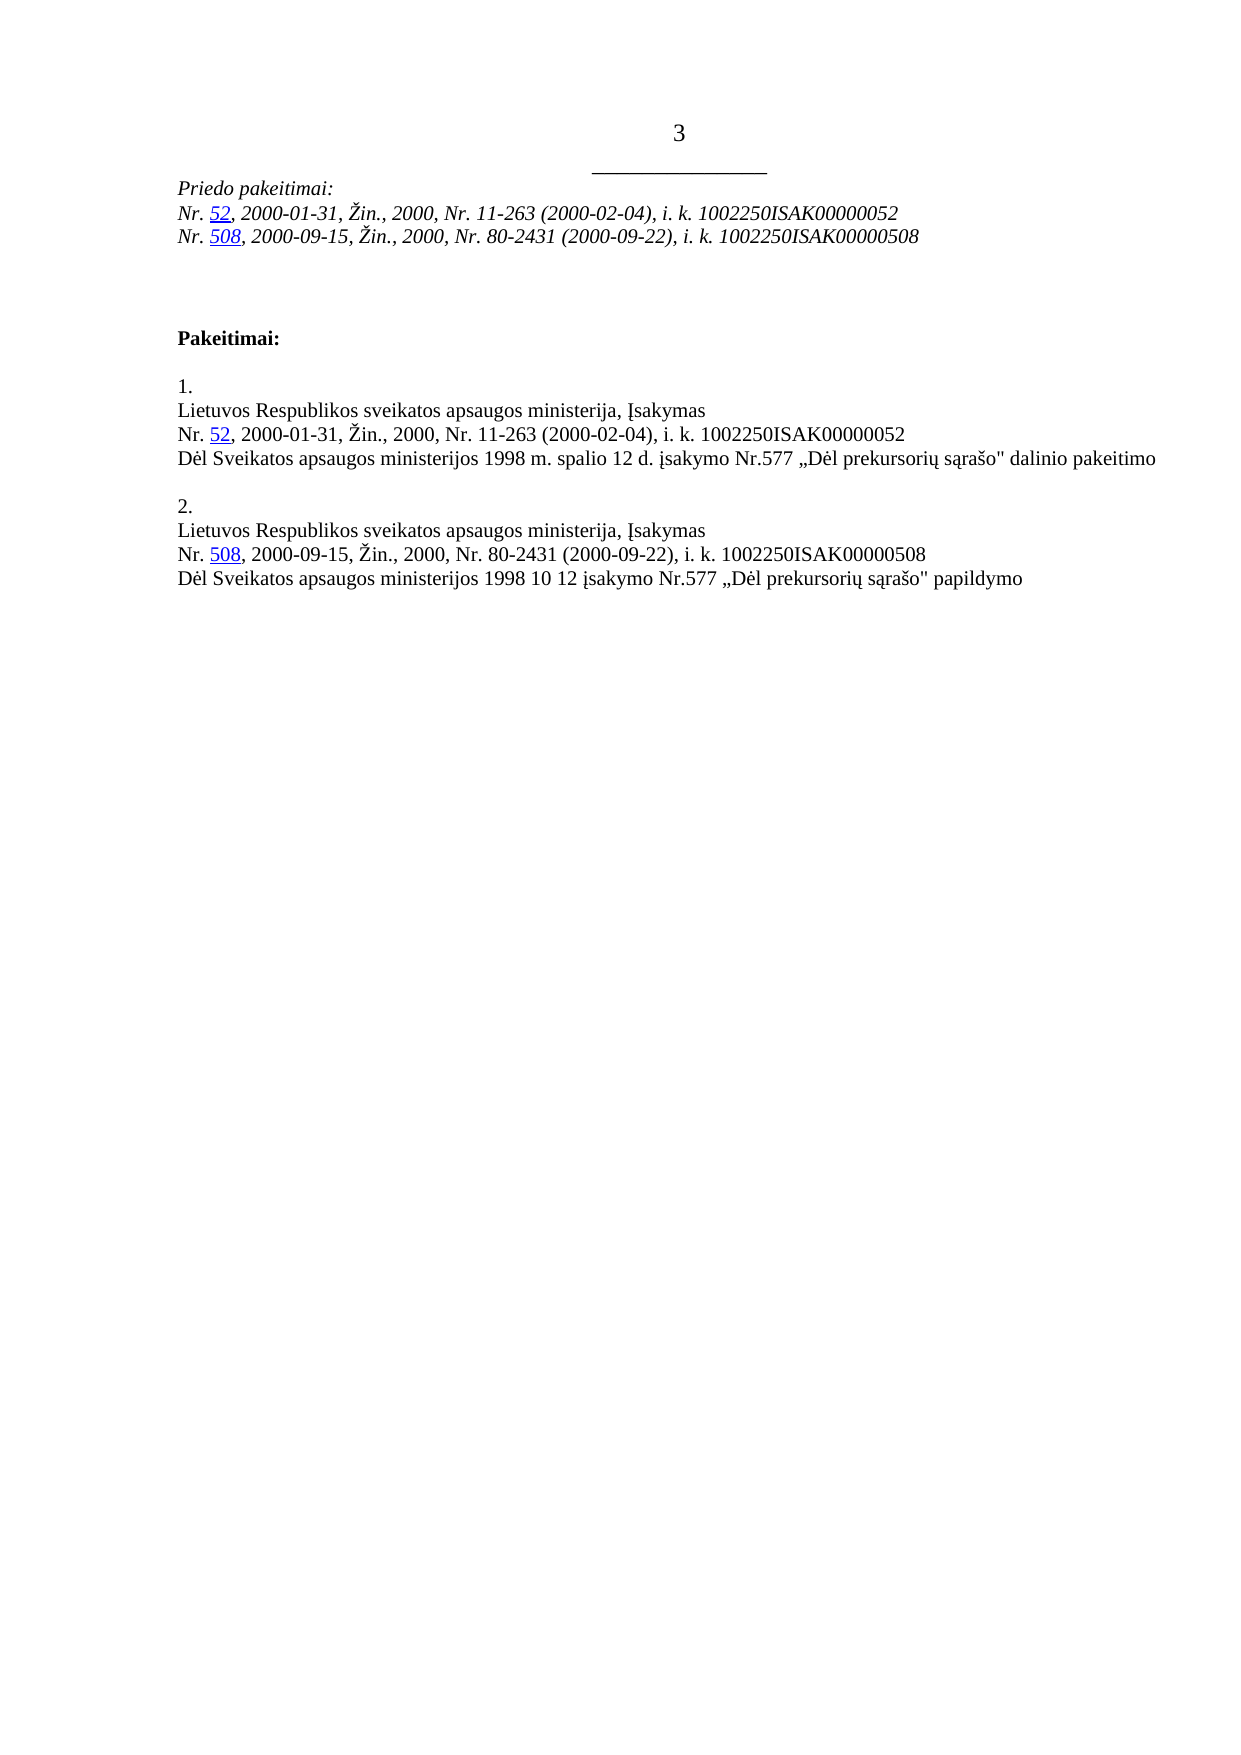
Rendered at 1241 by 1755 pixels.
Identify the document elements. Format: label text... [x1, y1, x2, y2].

text Lietuvos Respublikos sveikatos apsaugos ministerija, Įsakymas [177, 398, 1181, 422]
text Nr. 52, 2000-01-31, Žin., 2000, Nr. 11-263 (2000-02-04), i. k. 1002250ISAK00000052 [177, 422, 1181, 446]
text Nr. 508, 2000-09-15, Žin., 2000, Nr. 80-2431 (2000-09-22), i. k. 1002250ISAK00000508 [177, 224, 1181, 248]
text Nr. 508, 2000-09-15, Žin., 2000, Nr. 80-2431 (2000-09-22), i. k. 1002250ISAK00000508 [177, 542, 1181, 566]
text Lietuvos Respublikos sveikatos apsaugos ministerija, Įsakymas [177, 518, 1181, 542]
text 2. [177, 494, 1181, 518]
text 1. [177, 373, 1181, 398]
text Pakeitimai: [177, 325, 1181, 349]
text Nr. 52, 2000-01-31, Žin., 2000, Nr. 11-263 (2000-02-04), i. k. 1002250ISAK00000052 [177, 200, 1181, 224]
text Priedo pakeitimai: [177, 176, 1181, 200]
text Dėl Sveikatos apsaugos ministerijos 1998 m. spalio 12 d. įsakymo Nr.577 „Dėl prekursorių sąrašo" dalinio pakeitimo [177, 446, 1181, 470]
text Dėl Sveikatos apsaugos ministerijos 1998 10 12 įsakymo Nr.577 „Dėl prekursorių sąrašo" papildymo [177, 566, 1181, 590]
text ______________ [177, 148, 1181, 176]
